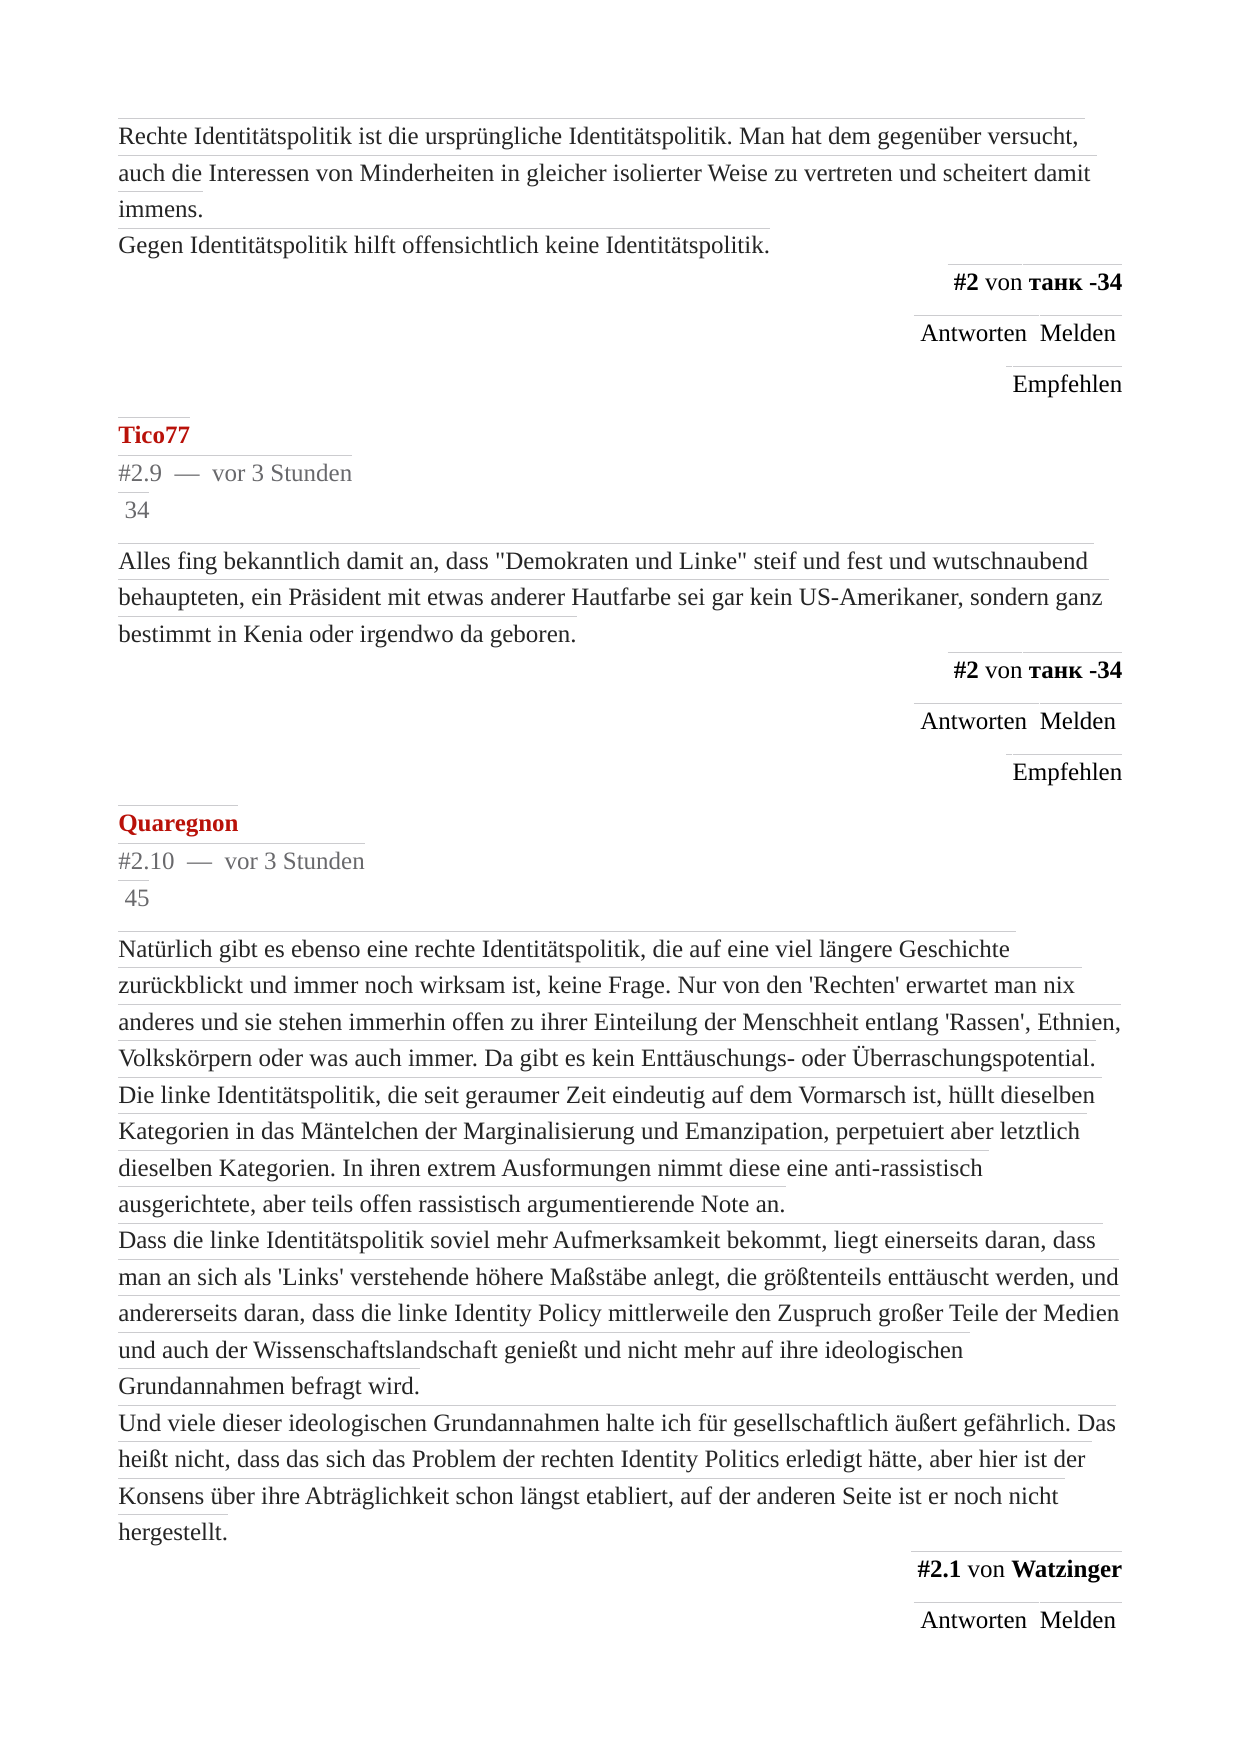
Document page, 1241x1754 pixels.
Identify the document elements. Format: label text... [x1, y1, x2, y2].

text Antworten Melden [118, 703, 1122, 735]
text Die linke Identitätspolitik, die seit geraumer Zeit eindeutig auf dem Vormarsch ist, hüllt dieselben Kategorien in das Mäntelchen der Marginalisierung und Emanzipation, perpetuiert aber letztlich dieselben Kategorien. In ihren extrem Ausformungen nimmt diese eine anti-rassistisch ausgerichtete, aber teils offen rassistisch argumentierende Note an. Dass die linke Identitätspolitik soviel mehr Aufmerksamkeit bekommt, liegt einerseits daran, dass man an sich als 'Links' verstehende höhere Maßstäbe anlegt, die größtenteils enttäuscht werden, und andererseits daran, dass die linke Identity Policy mittlerweile den Zuspruch großer Teile der Medien und auch der Wissenschaftslandschaft genießt und nicht mehr auf ihre ideologischen Grundannahmen befragt wird. Und viele dieser ideologischen Grundannahmen halte ich für gesellschaftlich äußert gefährlich. Das heißt nicht, dass das sich das Problem der rechten Identity Politics erledigt hätte, aber hier ist der Konsens über ihre Abträglichkeit schon längst etabliert, auf der anderen Seite ist er noch nicht hergestellt. [118, 1077, 1122, 1546]
text 34 [118, 492, 1122, 523]
text Empfehlen [118, 754, 1122, 786]
text Rechte Identitätspolitik ist die ursprüngliche Identitätspolitik. Man hat dem gegenüber versucht, auch die Interessen von Minderheiten in gleicher isolierter Weise zu vertreten und scheitert damit immens. Gegen Identitätspolitik hilft offensichtlich keine Identitätspolitik. [118, 118, 1122, 259]
text 45 [118, 880, 1122, 912]
text #2 von танк -34 [118, 264, 1122, 296]
text #2.9 — vor 3 Stunden [118, 455, 1122, 487]
subtitle Tico77 [118, 417, 1122, 449]
text Alles fing bekanntlich damit an, dass "Demokraten und Linke" steif und fest und wutschnaubend behaupteten, ein Präsident mit etwas anderer Hautfarbe sei gar kein US-Amerikaner, sondern ganz bestimmt in Kenia oder irgendwo da geboren. [118, 543, 1122, 647]
subtitle Quaregnon [118, 805, 1122, 837]
text #2 von танк -34 [118, 652, 1122, 684]
text #2.10 — vor 3 Stunden [118, 843, 1122, 875]
text Antworten Melden [118, 315, 1122, 347]
text Empfehlen [118, 366, 1122, 398]
text #2.1 von Watzinger [118, 1551, 1122, 1582]
text Antworten Melden [118, 1602, 1122, 1633]
text Natürlich gibt es ebenso eine rechte Identitätspolitik, die auf eine viel längere Geschichte zurückblickt und immer noch wirksam ist, keine Frage. Nur von den 'Rechten' erwartet man nix anderes und sie stehen immerhin offen zu ihrer Einteilung der Menschheit entlang 'Rassen', Ethnien, Volkskörpern oder was auch immer. Da gibt es kein Enttäuschungs- oder Überraschungspotential. [118, 931, 1122, 1072]
